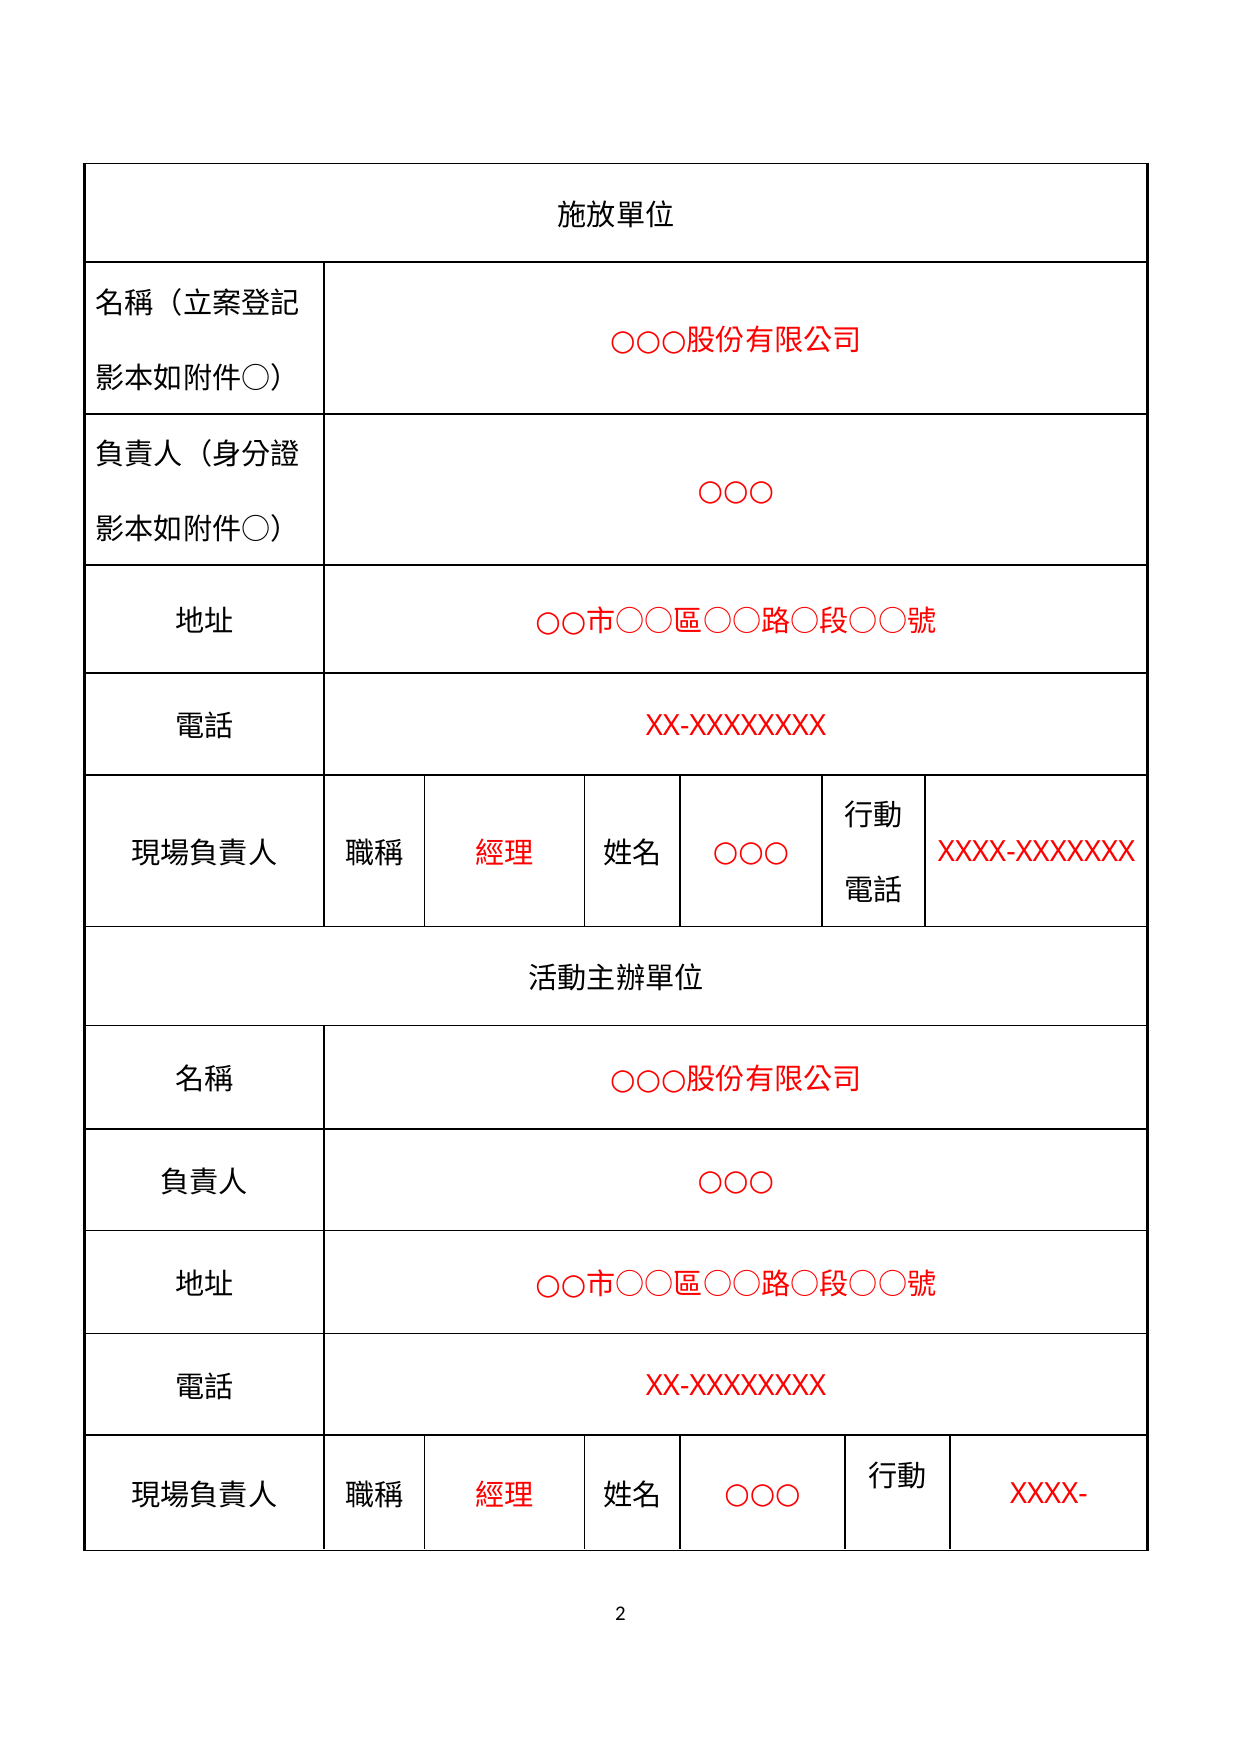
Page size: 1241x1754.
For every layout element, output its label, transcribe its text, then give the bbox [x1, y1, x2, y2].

table_cell 電話 [86, 674, 323, 774]
table_cell 電話 [86, 1334, 323, 1434]
table_cell 經理 [425, 776, 584, 926]
table_cell XX-XXXXXXXX [325, 674, 1146, 774]
table_cell 名稱 [86, 1026, 323, 1128]
table_cell ○○○股份有限公司 [325, 263, 1146, 413]
table_cell 活動主辦單位 [86, 927, 1146, 1024]
table_cell 現場負責人 [86, 1436, 323, 1549]
table_cell XXXX-XXXXXXX [926, 776, 1146, 926]
table_cell 職稱 [325, 776, 424, 926]
table_cell ○○市○○區○○路○段○○號 [325, 566, 1146, 672]
table_cell 行動 電話 [823, 776, 924, 926]
table_cell XX-XXXXXXXX [325, 1334, 1146, 1434]
table_cell 姓名 [585, 776, 679, 926]
table_cell ○○○ [681, 776, 821, 926]
table_cell 經理 [425, 1436, 584, 1549]
table_cell 地址 [86, 566, 323, 672]
table_cell ○○○ [681, 1436, 844, 1549]
table_cell 負責人 [86, 1130, 323, 1229]
table_cell 現場負責人 [86, 776, 323, 926]
table_cell 名稱（立案登記影本如附件○） [86, 263, 323, 413]
table_cell XXXX- [951, 1436, 1146, 1549]
table_cell 姓名 [585, 1436, 679, 1549]
table_cell ○○○ [325, 1130, 1146, 1229]
table_cell ○○○股份有限公司 [325, 1026, 1146, 1128]
table_cell 行動 [846, 1436, 949, 1549]
table_cell 職稱 [325, 1436, 424, 1549]
table_cell 地址 [86, 1231, 323, 1333]
table_cell 施放單位 [86, 164, 1146, 261]
table_cell 負責人（身分證影本如附件○） [86, 415, 323, 564]
table_cell ○○○ [325, 415, 1146, 564]
table_cell ○○市○○區○○路○段○○號 [325, 1231, 1146, 1333]
